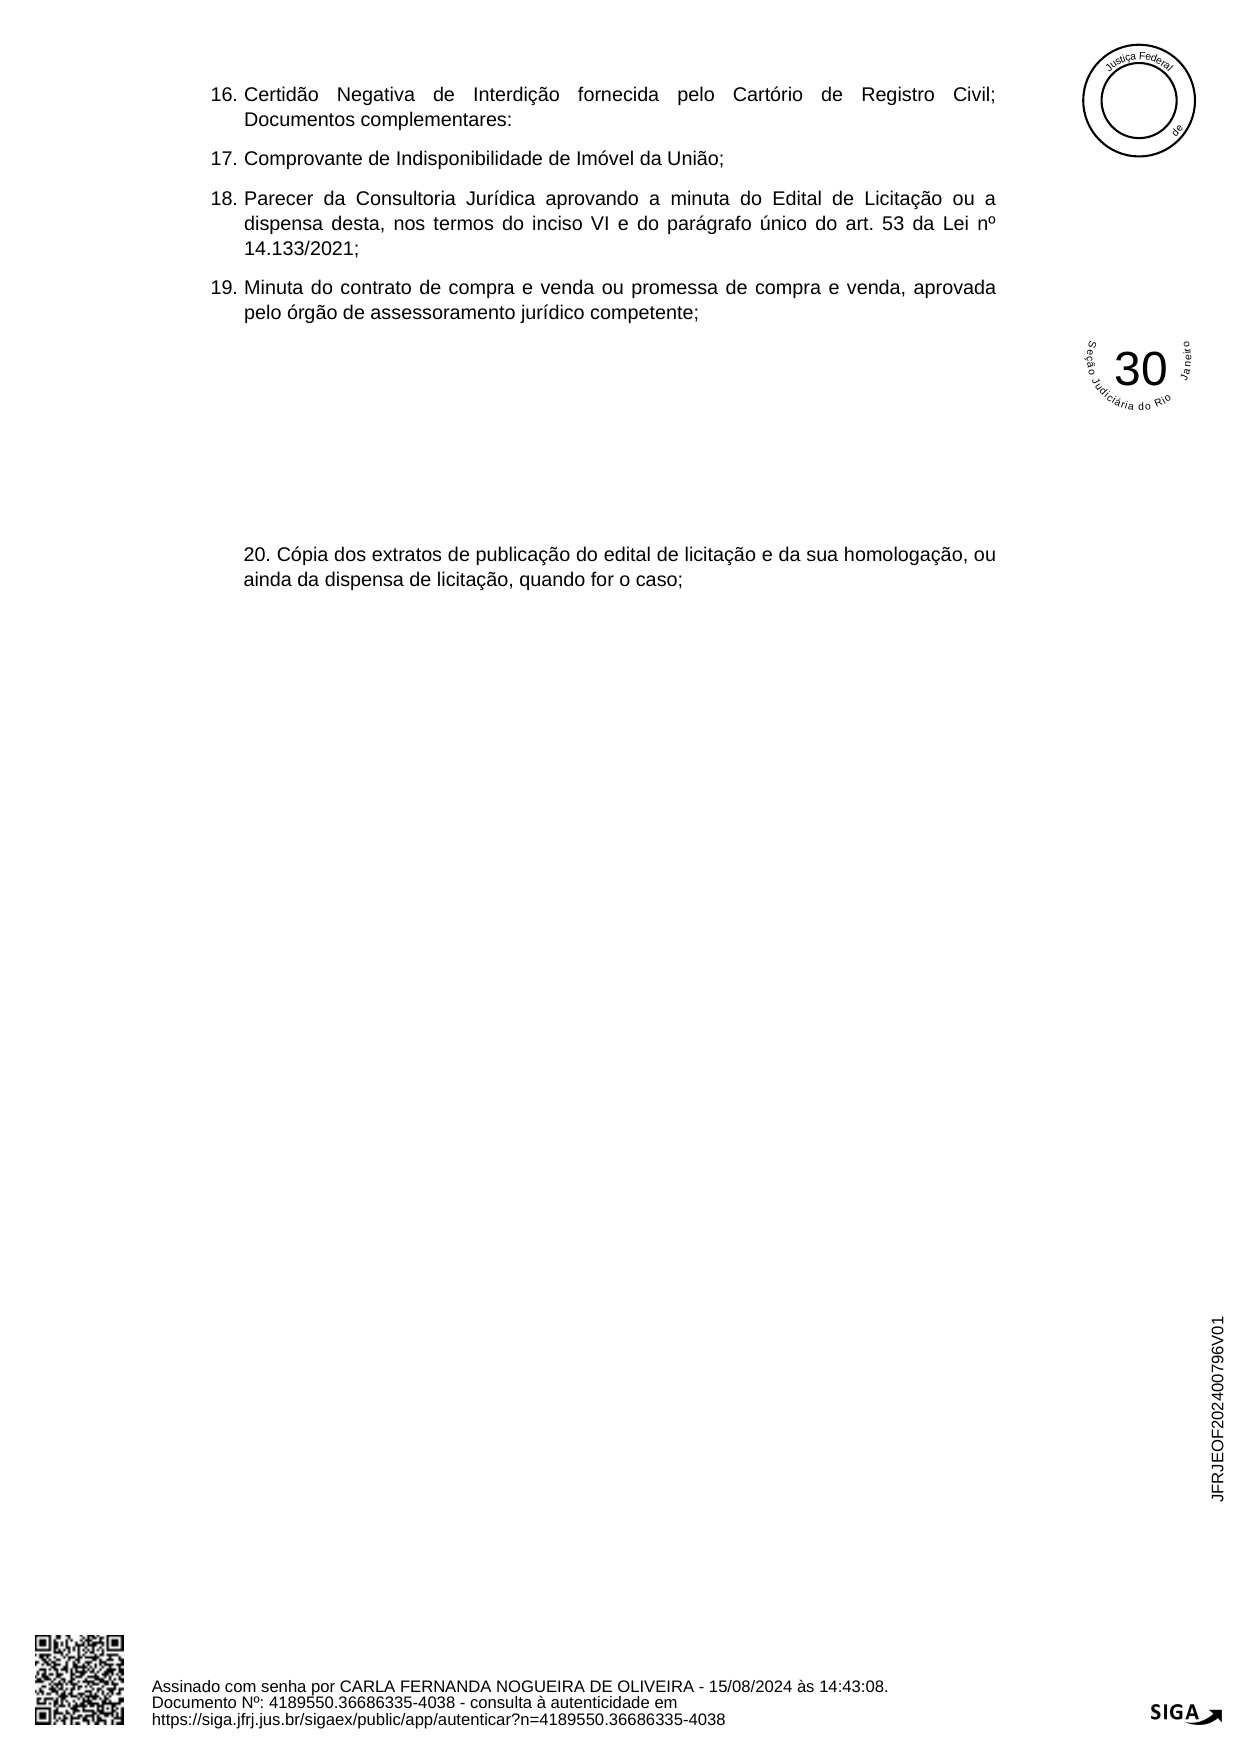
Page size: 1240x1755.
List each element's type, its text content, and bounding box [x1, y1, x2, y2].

subtitle 30 [244, 340, 1167, 396]
list Minuta do contrato de compra e venda ou promessa de compra e venda, aprovada pelo órgão de assessoramento jurídico competente; [210, 276, 997, 324]
list Comprovante de Indisponibilidade de Imóvel da União; [210, 147, 997, 170]
list Parecer da Consultoria Jurídica aprovando a minuta do Edital de Licitação ou a dispensa desta, nos termos do inciso VI e do parágrafo único do art. 53 da Lei nº 14.133/2021; [210, 186, 997, 259]
list Certidão Negativa de Interdição fornecida pelo Cartório de Registro Civil; Documentos complementares: [210, 82, 997, 130]
text 20. Cópia dos extratos de publicação do edital de licitação e da sua homologação, ou ainda da dispensa de licitação, quando for o caso; [243, 543, 997, 591]
